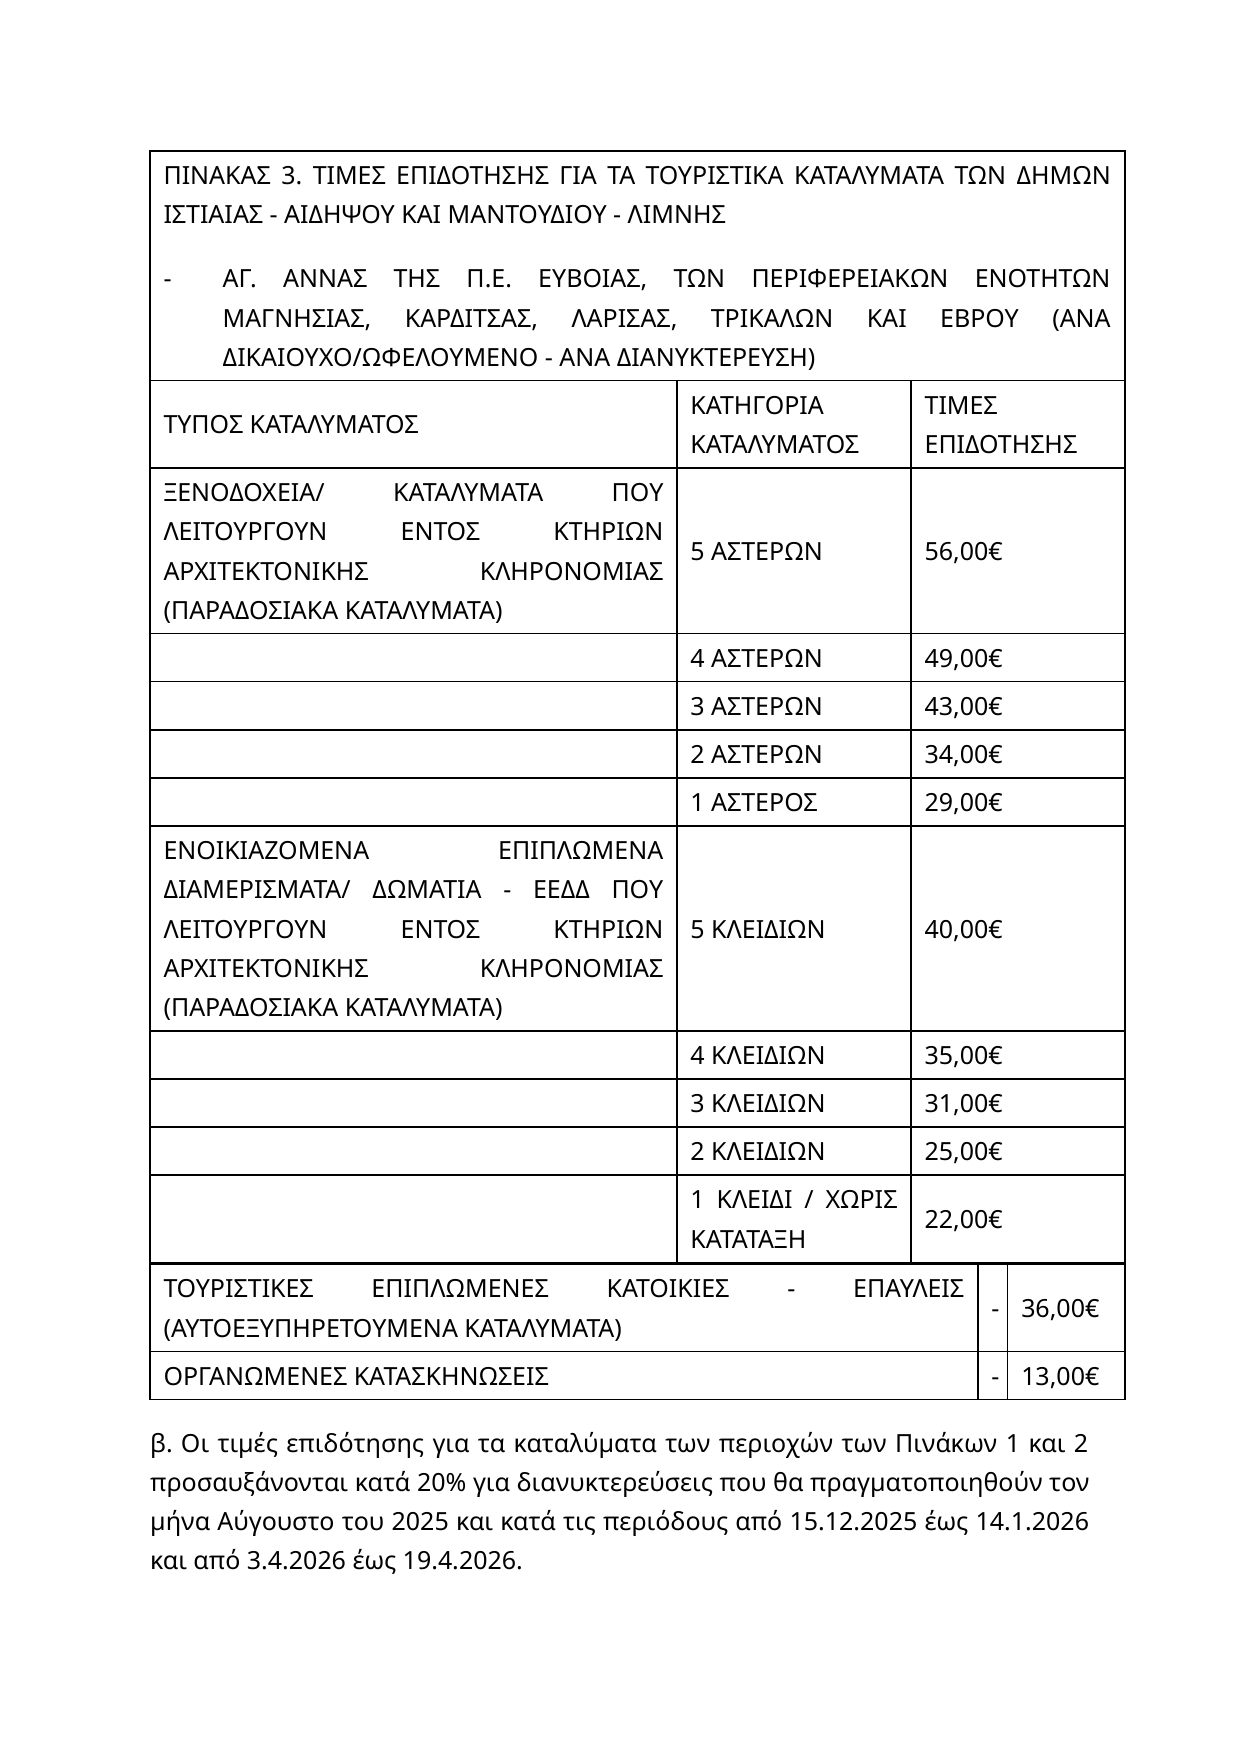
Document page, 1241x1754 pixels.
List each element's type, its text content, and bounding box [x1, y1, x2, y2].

table_cell ΟΡΓΑΝΩΜΕΝΕΣ ΚΑΤΑΣΚΗΝΩΣΕΙΣ [151, 1352, 977, 1399]
table_cell 3 ΚΛΕΙΔΙΩΝ [678, 1080, 910, 1126]
table_cell 25,00€ [912, 1128, 1124, 1174]
table_header - [979, 1265, 1007, 1351]
table_cell [151, 731, 676, 777]
table_cell 1 ΚΛΕΙΔΙ / ΧΩΡΙΣ ΚΑΤΑΤΑΞΗ [678, 1176, 910, 1262]
table_cell ΤΥΠΟΣ ΚΑΤΑΛΥΜΑΤΟΣ [151, 381, 676, 467]
table_cell 29,00€ [912, 779, 1124, 825]
table_cell 3 ΑΣΤΕΡΩΝ [678, 682, 910, 729]
table_cell ΤΙΜΕΣ ΕΠΙΔΟΤΗΣΗΣ [912, 381, 1124, 467]
table_cell - [979, 1352, 1007, 1399]
table_cell 40,00€ [912, 827, 1124, 1030]
table_cell 13,00€ [1008, 1352, 1124, 1399]
table_cell 49,00€ [912, 634, 1124, 681]
table_cell [151, 1176, 676, 1262]
table_header ΠΙΝΑΚΑΣ 3. ΤΙΜΕΣ ΕΠΙΔΟΤΗΣΗΣ ΓΙΑ ΤΑ ΤΟΥΡΙΣΤΙΚΑ ΚΑΤΑΛΥΜΑΤΑ ΤΩΝ ΔΗΜΩΝ ΙΣΤΙΑΙΑΣ - ΑΙΔΗΨΟΥ ΚΑΙ ΜΑΝΤΟΥΔΙΟΥ - ΛΙΜΝΗΣ - ΑΓ. ΑΝΝΑΣ ΤΗΣ Π.Ε. ΕΥΒΟΙΑΣ, ΤΩΝ ΠΕΡΙΦΕΡΕΙΑΚΩΝ ΕΝΟΤΗΤΩΝ ΜΑΓΝΗΣΙΑΣ, ΚΑΡΔΙΤΣΑΣ, ΛΑΡΙΣΑΣ, ΤΡΙΚΑΛΩΝ ΚΑΙ ΕΒΡΟΥ (ΑΝΑ ΔΙΚΑΙΟΥΧΟ/ΩΦΕΛΟΥΜΕΝΟ - ΑΝΑ ΔΙΑΝΥΚΤΕΡΕΥΣΗ) [151, 152, 1124, 380]
table_cell 2 ΑΣΤΕΡΩΝ [678, 731, 910, 777]
table_cell [151, 682, 676, 729]
table_cell ΞΕΝΟΔΟΧΕΙΑ/ ΚΑΤΑΛΥΜΑΤΑ ΠΟΥ ΛΕΙΤΟΥΡΓΟΥΝ ΕΝΤΟΣ ΚΤΗΡΙΩΝ ΑΡΧΙΤΕΚΤΟΝΙΚΗΣ ΚΛΗΡΟΝΟΜΙΑΣ (ΠΑΡΑΔΟΣΙΑΚΑ ΚΑΤΑΛΥΜΑΤΑ) [151, 469, 676, 633]
table_cell [151, 1032, 676, 1078]
table_cell [151, 1080, 676, 1126]
table_cell 43,00€ [912, 682, 1124, 729]
table_header 36,00€ [1008, 1265, 1124, 1351]
table_cell 1 ΑΣΤΕΡΟΣ [678, 779, 910, 825]
table_cell 2 ΚΛΕΙΔΙΩΝ [678, 1128, 910, 1174]
table_cell [151, 634, 676, 681]
table_cell 35,00€ [912, 1032, 1124, 1078]
table_header ΤΟΥΡΙΣΤΙΚΕΣ ΕΠΙΠΛΩΜΕΝΕΣ ΚΑΤΟΙΚΙΕΣ - ΕΠΑΥΛΕΙΣ (ΑΥΤΟΕΞΥΠΗΡΕΤΟΥΜΕΝΑ ΚΑΤΑΛΥΜΑΤΑ) [151, 1265, 977, 1351]
table_cell 5 ΑΣΤΕΡΩΝ [678, 469, 910, 633]
table_cell [151, 1128, 676, 1174]
table_cell [151, 779, 676, 825]
table_cell 4 ΑΣΤΕΡΩΝ [678, 634, 910, 681]
table_cell 22,00€ [912, 1176, 1124, 1262]
table_cell 4 ΚΛΕΙΔΙΩΝ [678, 1032, 910, 1078]
table_cell 31,00€ [912, 1080, 1124, 1126]
table_cell 56,00€ [912, 469, 1124, 633]
table_cell ΕΝΟΙΚΙΑΖΟΜΕΝΑ ΕΠΙΠΛΩΜΕΝΑ ΔΙΑΜΕΡΙΣΜΑΤΑ/ ΔΩΜΑΤΙΑ - ΕΕΔΔ ΠΟΥ ΛΕΙΤΟΥΡΓΟΥΝ ΕΝΤΟΣ ΚΤΗΡΙΩΝ ΑΡΧΙΤΕΚΤΟΝΙΚΗΣ ΚΛΗΡΟΝΟΜΙΑΣ (ΠΑΡΑΔΟΣΙΑΚΑ ΚΑΤΑΛΥΜΑΤΑ) [151, 827, 676, 1030]
table_cell ΚΑΤΗΓΟΡΙΑ ΚΑΤΑΛΥΜΑΤΟΣ [678, 381, 910, 467]
table_cell 5 ΚΛΕΙΔΙΩΝ [678, 827, 910, 1030]
table_cell 34,00€ [912, 731, 1124, 777]
text β. Οι τιμές επιδότησης για τα καταλύματα των περιοχών των Πινάκων 1 και 2 προσαυξάνονται κατά 20% για διανυκτερεύσεις που θα πραγματοποιηθούν τον μήνα Αύγουστο του 2025 και κατά τις περιόδους από 15.12.2025 έως 14.1.2026 και από 3.4.2026 έως 19.4.2026. [150, 1425, 1090, 1577]
